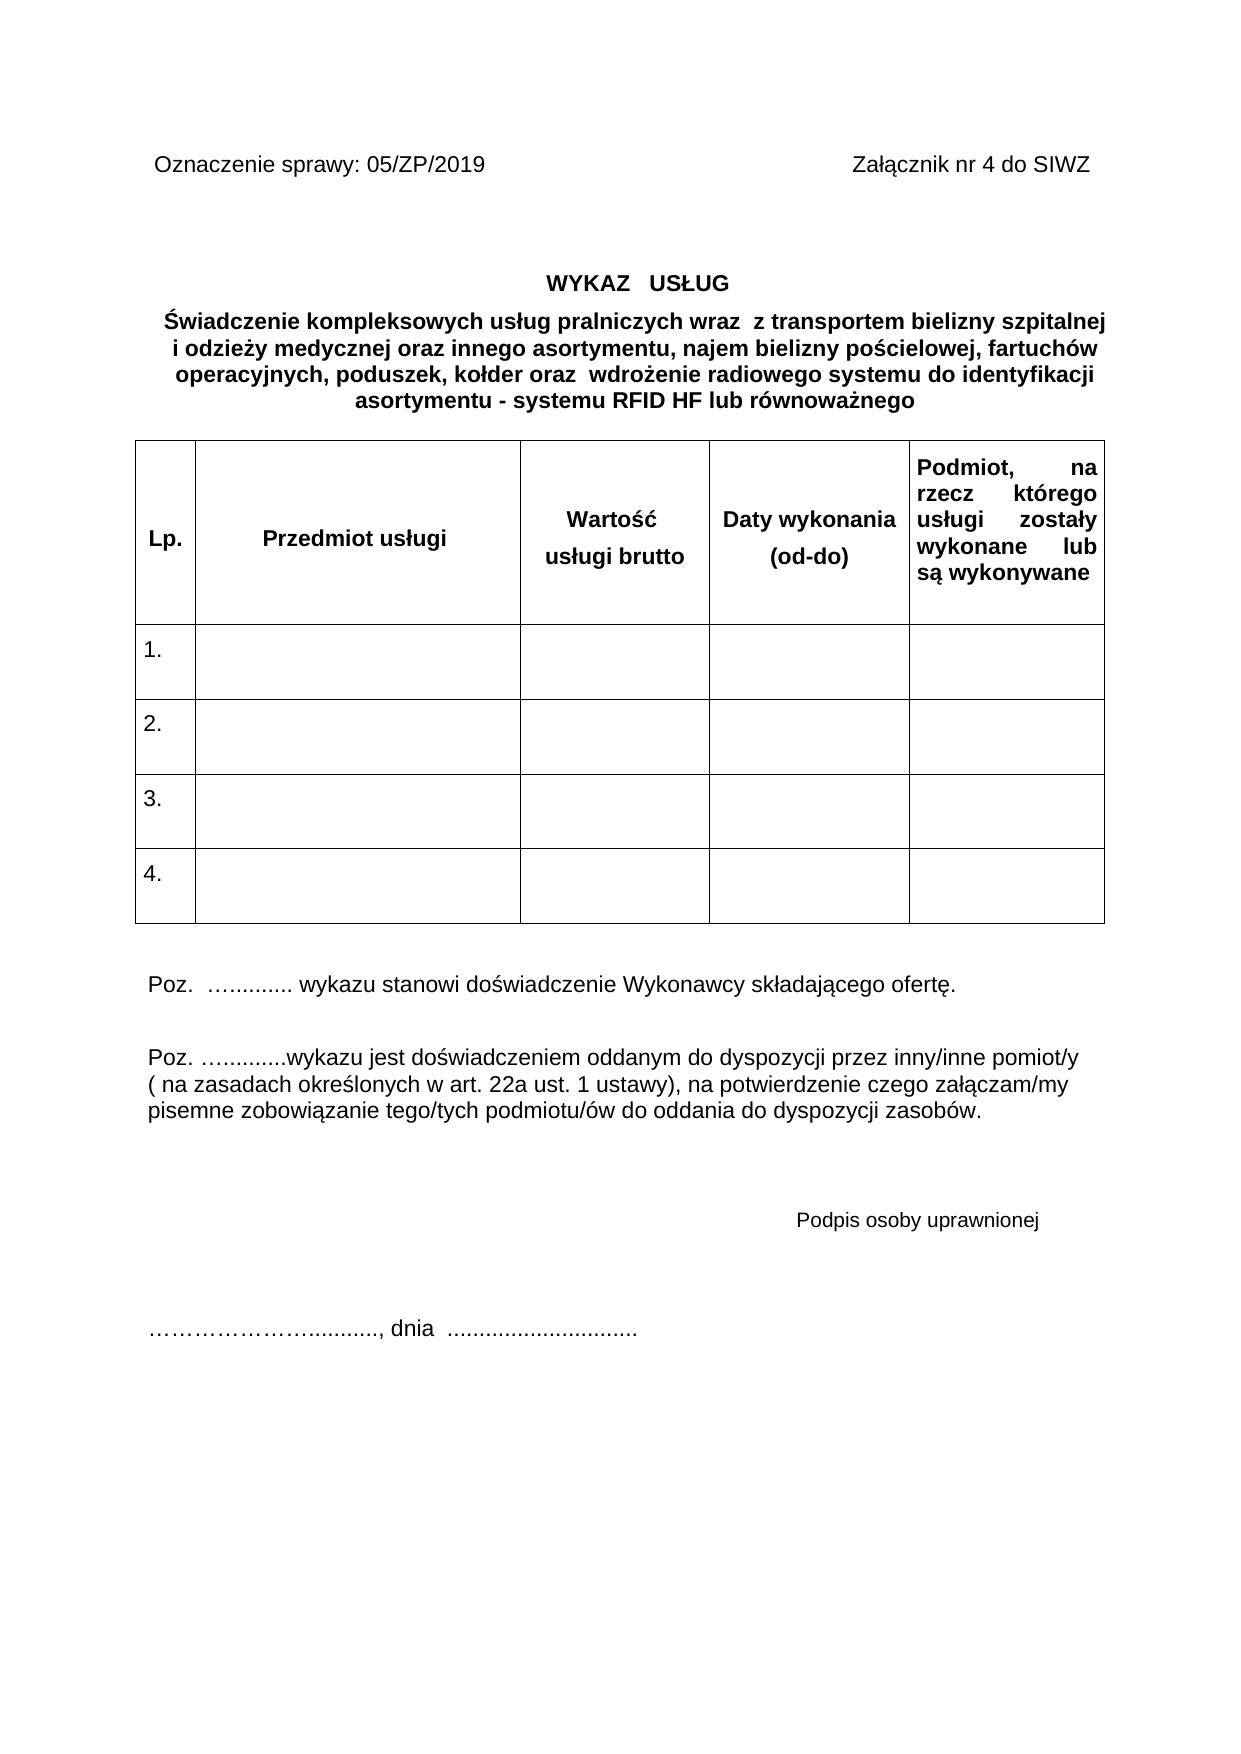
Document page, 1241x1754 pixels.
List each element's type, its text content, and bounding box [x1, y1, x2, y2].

table_cell [521, 625, 709, 699]
table_cell [196, 775, 520, 848]
table_cell [710, 625, 909, 699]
text Poz. …..........wykazu jest doświadczeniem oddanym do dyspozycji przez inny/inne pomiot/y ( na zasadach określonych w art. 22a ust. 1 ustawy), na potwierdzenie czego załączam/my pisemne zobowiązanie tego/tych podmiotu/ów do oddania do dyspozycji zasobów. [148, 1044, 1122, 1123]
table_cell [196, 849, 520, 923]
table_cell [521, 849, 709, 923]
table_cell [196, 625, 520, 699]
table_cell [521, 700, 709, 773]
table_cell [910, 775, 1104, 848]
table_cell [710, 849, 909, 923]
table_cell [710, 700, 909, 773]
table_cell 2. [136, 700, 195, 773]
text WYKAZ USŁUG [148, 269, 1122, 296]
text Świadczenie kompleksowych usług pralniczych wraz z transportem bielizny szpitalnej i odzieży medycznej oraz innego asortymentu, najem bielizny pościelowej, fartuchów operacyjnych, poduszek, kołder oraz wdrożenie radiowego systemu do identyfikacji asortymentu - systemu RFID HF lub równoważnego [148, 308, 1122, 414]
table_header Przedmiot usługi [196, 441, 520, 624]
table_cell 1. [136, 625, 195, 699]
text Oznaczenie sprawy: 05/ZP/2019 Załącznik nr 4 do SIWZ [148, 151, 1122, 177]
table_header Daty wykonania (od-do) [710, 441, 909, 624]
text Poz. ….......... wykazu stanowi doświadczenie Wykonawcy składającego ofertę. [148, 971, 1122, 997]
text …………………..........., dnia .............................. [148, 1315, 1122, 1342]
table_cell [521, 775, 709, 848]
table_cell [910, 700, 1104, 773]
table_cell [910, 849, 1104, 923]
table_cell 4. [136, 849, 195, 923]
table_header Lp. [136, 441, 195, 624]
table_cell [910, 625, 1104, 699]
table_header Wartość usługi brutto [521, 441, 709, 624]
table_cell 3. [136, 775, 195, 848]
table_header Podmiot, na rzecz którego usługi zostały wykonane lub są wykonywane [910, 441, 1104, 624]
table_cell [196, 700, 520, 773]
table_cell [710, 775, 909, 848]
text Podpis osoby uprawnionej [148, 1207, 1122, 1231]
